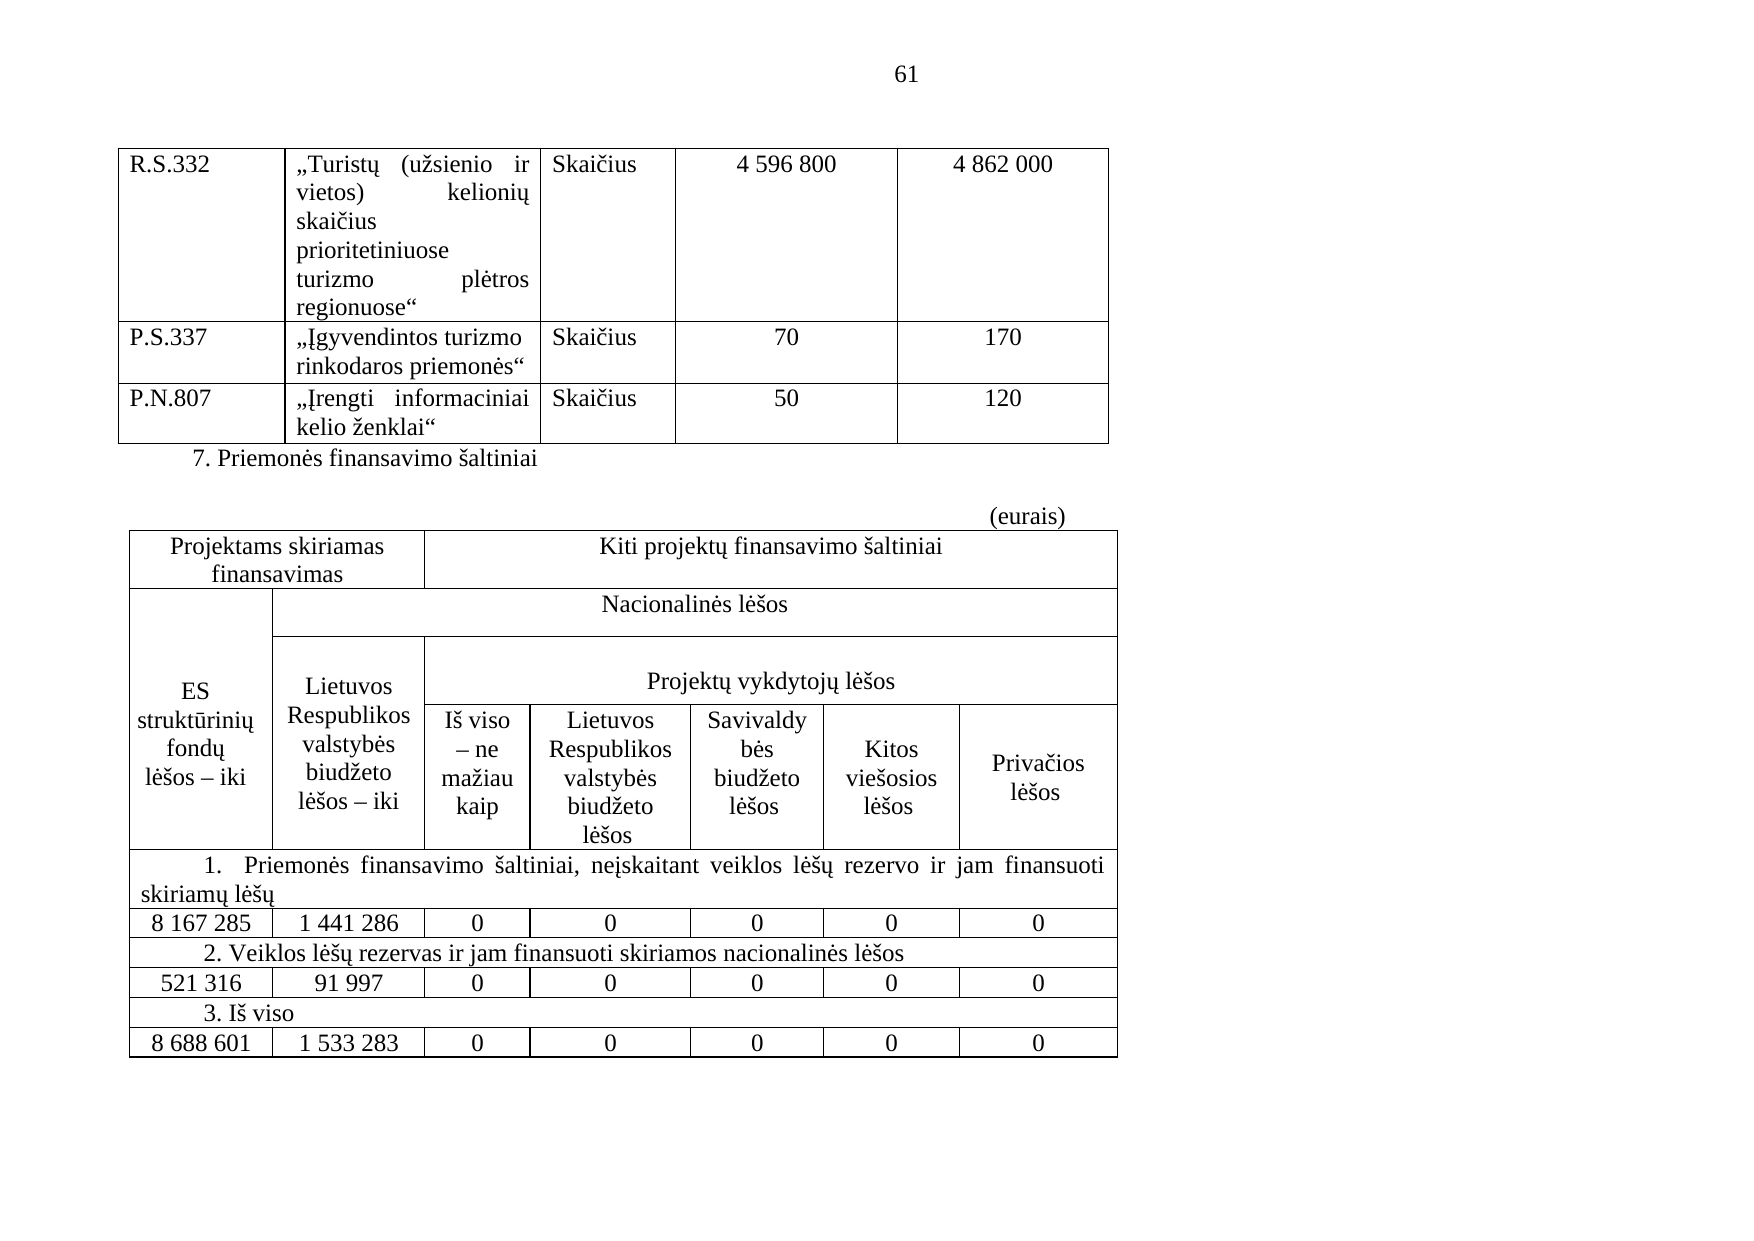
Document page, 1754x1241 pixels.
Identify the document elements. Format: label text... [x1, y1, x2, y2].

table_cell 3. Iš viso [130, 998, 1117, 1027]
table_cell 0 [425, 968, 529, 997]
table_cell 8 688 601 [130, 1028, 272, 1056]
table_cell „Turistų (užsienio ir vietos) kelionių skaičius prioritetiniuose turizmo plėtros regionuose“ [286, 149, 540, 321]
table_cell 0 [960, 1028, 1117, 1056]
table_cell Lietuvos Respublikos valstybės biudžeto lėšos – iki [273, 637, 424, 849]
table_cell 0 [691, 909, 823, 937]
table_cell 4 596 800 [676, 149, 897, 321]
table_cell 170 [898, 322, 1108, 382]
table_cell ES struktūrinių fondų lėšos – iki [130, 589, 272, 849]
table_cell 0 [824, 968, 959, 997]
table_cell Privačios lėšos [960, 705, 1117, 849]
table_cell „Įgyvendintos turizmo rinkodaros priemonės“ [286, 322, 540, 382]
table_cell Skaičius [541, 149, 675, 321]
table_cell Projektų vykdytojų lėšos [425, 637, 1117, 704]
table_cell Skaičius [541, 384, 675, 442]
table_cell 1 533 283 [273, 1028, 424, 1056]
text (eurais) [118, 501, 1695, 530]
table_cell 0 [531, 909, 690, 937]
table_header Projektams skiriamas finansavimas [130, 531, 424, 588]
table_cell 0 [531, 1028, 690, 1056]
table_cell P.S.337 [119, 322, 284, 382]
table_cell Nacionalinės lėšos [273, 589, 1117, 636]
table_cell Kitos viešosios lėšos [824, 705, 959, 849]
table_cell Skaičius [541, 322, 675, 382]
table_header Kiti projektų finansavimo šaltiniai [425, 531, 1117, 588]
table_cell Savivaldybės biudžeto lėšos [691, 705, 823, 849]
table_cell 0 [691, 1028, 823, 1056]
table_cell „Įrengti informaciniai kelio ženklai“ [286, 384, 540, 442]
table_cell 1. Priemonės finansavimo šaltiniai, neįskaitant veiklos lėšų rezervo ir jam finansuoti skiriamų lėšų [130, 850, 1117, 907]
table_cell 8 167 285 [130, 909, 272, 937]
table_cell 1 441 286 [273, 909, 424, 937]
table_cell 0 [824, 909, 959, 937]
table_cell 0 [531, 968, 690, 997]
table_cell 0 [960, 968, 1117, 997]
table_cell 120 [898, 384, 1108, 442]
table_cell 4 862 000 [898, 149, 1108, 321]
table_cell 0 [691, 968, 823, 997]
table_cell P.N.807 [119, 384, 284, 442]
table_cell Lietuvos Respublikos valstybės biudžeto lėšos [531, 705, 690, 849]
table_cell 0 [425, 909, 529, 937]
table_cell 0 [960, 909, 1117, 937]
table_cell 0 [425, 1028, 529, 1056]
table_cell 91 997 [273, 968, 424, 997]
table_cell 50 [676, 384, 897, 442]
table_cell R.S.332 [119, 149, 284, 321]
table_cell 2. Veiklos lėšų rezervas ir jam finansuoti skiriamos nacionalinės lėšos [130, 938, 1117, 967]
table_cell 70 [676, 322, 897, 382]
text 7. Priemonės finansavimo šaltiniai [118, 443, 1695, 472]
table_cell Iš viso – ne mažiau kaip [425, 705, 529, 849]
table_cell 521 316 [130, 968, 272, 997]
table_cell 0 [824, 1028, 959, 1056]
